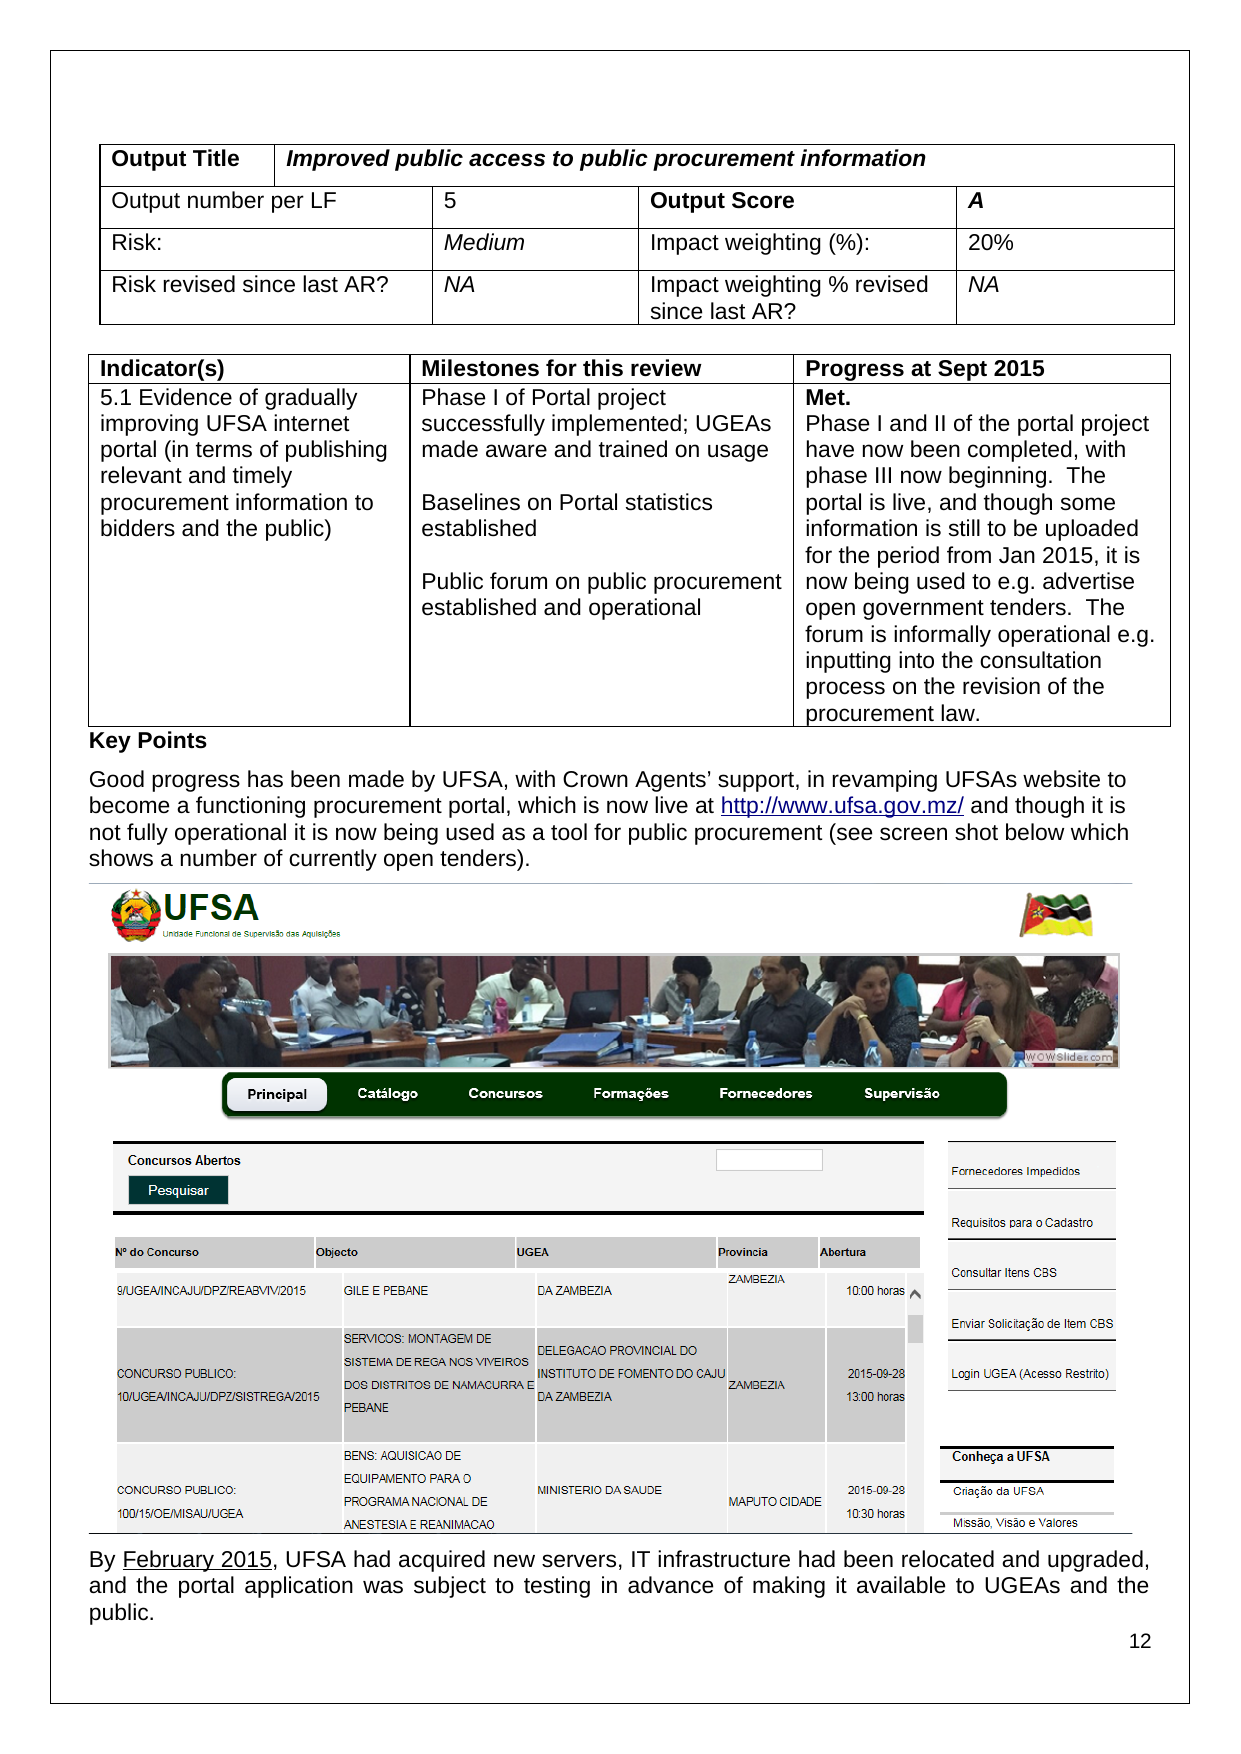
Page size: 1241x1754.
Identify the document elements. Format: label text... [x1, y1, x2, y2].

table_cell Met. Phase I and II of the portal project have now been completed, with phase III now beginning. The portal is live, and though some information is still to be uploaded for the period from Jan 2015, it is now being used to e.g. advertise open government tenders. The forum is informally operational e.g. inputting into the consultation process on the revision of the procurement law. [794, 384, 1170, 726]
text By February 2015, UFSA had acquired new servers, IT infrastructure had been relocated and upgraded, and the portal application was subject to testing in advance of making it available to UGEAs and the public. [89, 1546, 1152, 1625]
table_cell Risk: [101, 229, 432, 270]
text Key Points [89, 727, 1152, 753]
table_header Milestones for this review [411, 355, 793, 382]
table_cell Medium [433, 229, 638, 270]
table_cell Output number per LF [101, 187, 432, 228]
table_cell 5 [433, 187, 638, 228]
table_cell Output Score [639, 187, 956, 228]
table_cell 20% [957, 229, 1174, 270]
table_header Indicator(s) [89, 355, 409, 382]
table_cell NA [433, 271, 638, 324]
table_cell A [957, 187, 1174, 228]
table_cell Impact weighting % revised since last AR? [639, 271, 956, 324]
table_cell Risk revised since last AR? [101, 271, 432, 324]
table_cell Impact weighting (%): [639, 229, 956, 270]
table_header Progress at Sept 2015 [794, 355, 1170, 382]
table_header Output Title [101, 145, 274, 186]
text Good progress has been made by UFSA, with Crown Agents’ support, in revamping UFSAs website to become a functioning procurement portal, which is now live at http://www.ufsa.gov.mz/ and though it is not fully operational it is now being used as a tool for public procurement (see screen shot below which shows a number of currently open tenders). [89, 766, 1152, 871]
table_cell 5.1 Evidence of gradually improving UFSA internet portal (in terms of publishing relevant and timely procurement information to bidders and the public) [89, 384, 409, 726]
table_cell Phase I of Portal project successfully implemented; UGEAs made aware and trained on usage Baselines on Portal statistics established Public forum on public procurement established and operational [411, 384, 793, 726]
table_cell NA [957, 271, 1174, 324]
table_header Improved public access to public procurement information [275, 145, 1174, 186]
